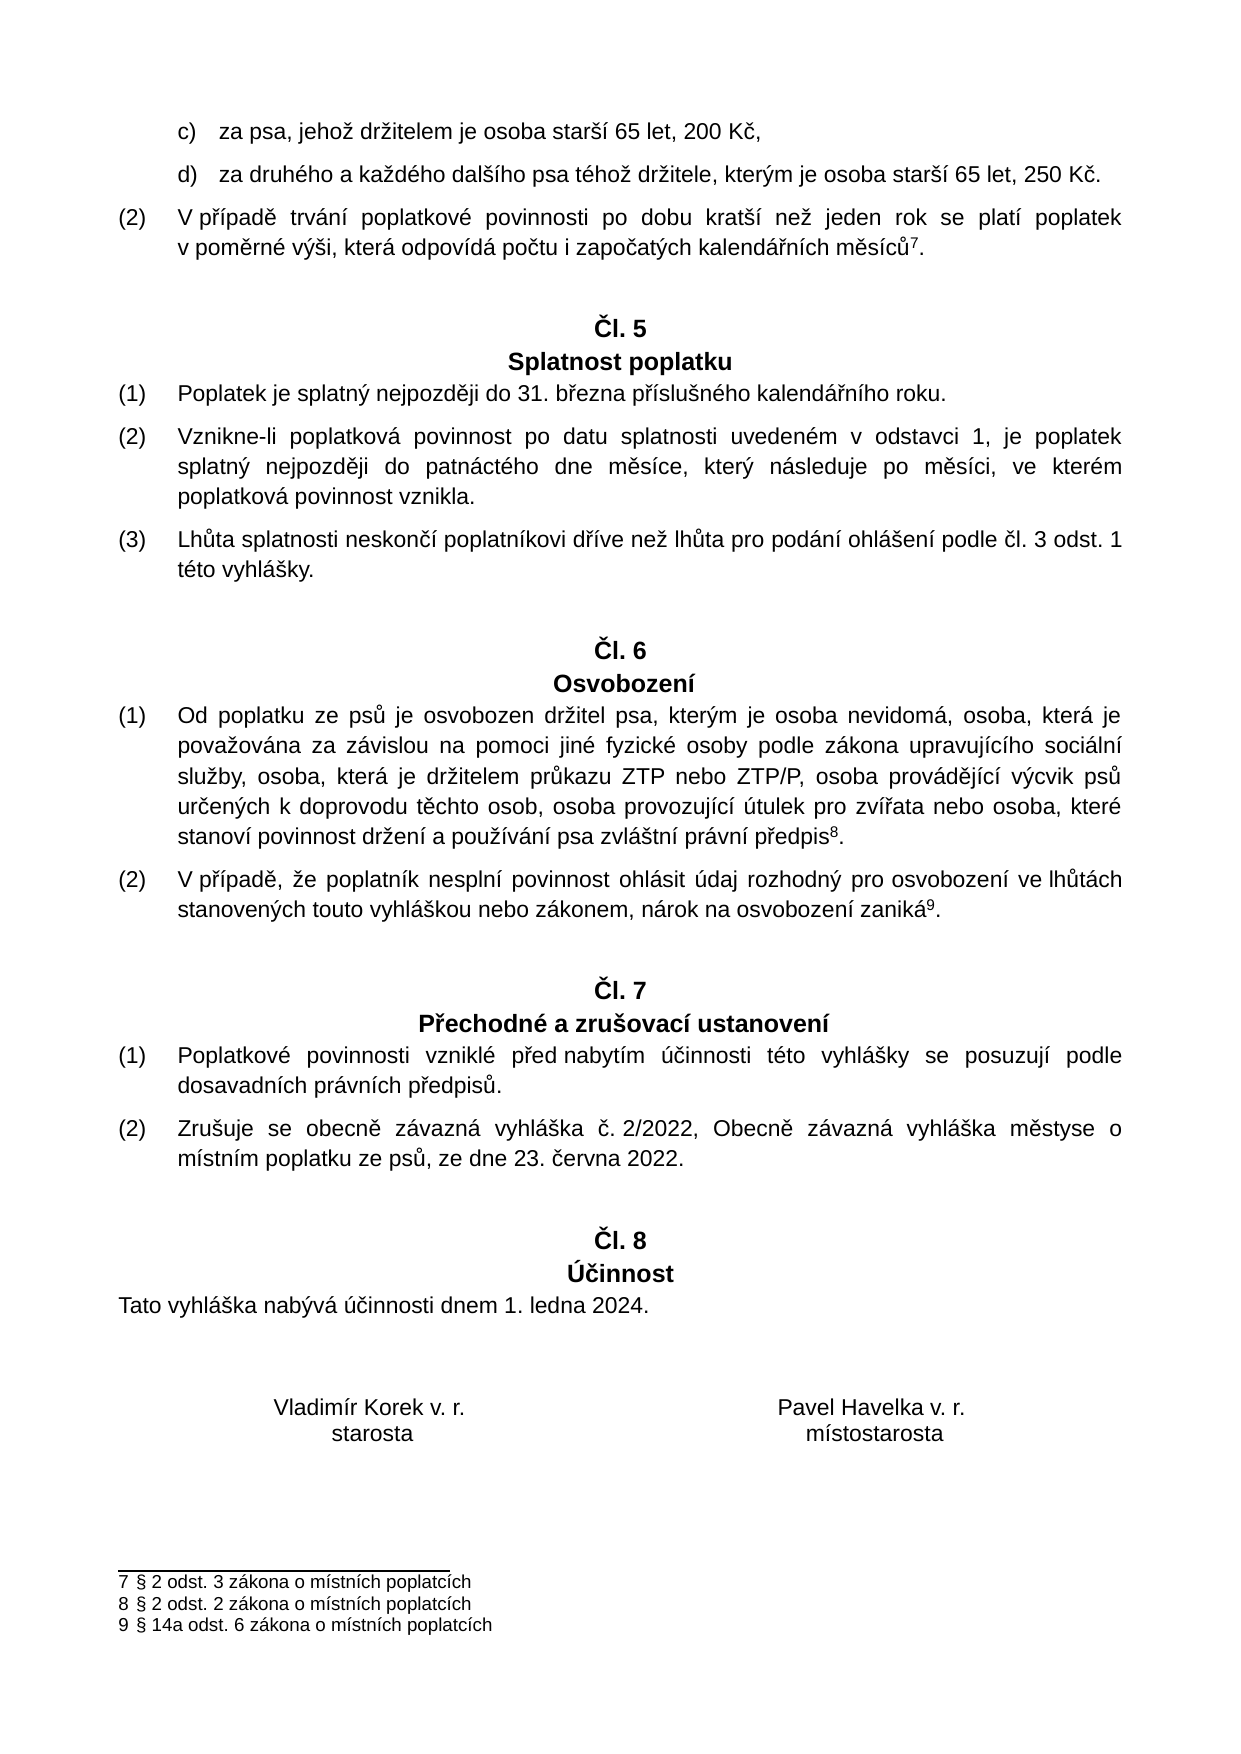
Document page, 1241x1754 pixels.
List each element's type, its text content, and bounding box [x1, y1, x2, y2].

list V případě trvání poplatkové povinnosti po dobu kratší než jeden rok se platí poplatek v poměrné výši, která odpovídá počtu i započatých kalendářních měsíců. [118, 203, 1122, 260]
list za psa, jehož držitelem je osoba starší 65 let, 200 Kč, [177, 118, 1122, 144]
list V případě, že poplatník nesplní povinnost ohlásit údaj rozhodný pro osvobození ve lhůtách stanovených touto vyhláškou nebo zákonem, nárok na osvobození zaniká. [118, 866, 1122, 922]
table_header Vladimír Korek v. r. starosta [118, 1334, 620, 1452]
list § 2 odst. 2 zákona o místních poplatcích [118, 1592, 1122, 1614]
subtitle Čl. 7 Přechodné a zrušovací ustanovení [118, 976, 1122, 1038]
list Vznikne-li poplatková povinnost po datu splatnosti uvedeném v odstavci 1, je poplatek splatný nejpozději do patnáctého dne měsíce, který následuje po měsíci, ve kterém poplatková povinnost vznikla. [118, 423, 1122, 509]
subtitle Čl. 8 Účinnost [118, 1226, 1122, 1287]
list Poplatkové povinnosti vzniklé před nabytím účinnosti této vyhlášky se posuzují podle dosavadních právních předpisů. [118, 1042, 1122, 1099]
text Tato vyhláška nabývá účinnosti dnem 1. ledna 2024. [118, 1292, 1122, 1318]
list Lhůta splatnosti neskončí poplatníkovi dříve než lhůta pro podání ohlášení podle čl. 3 odst. 1 této vyhlášky. [118, 526, 1122, 582]
subtitle Čl. 6 Osvobození [118, 636, 1122, 698]
list Poplatek je splatný nejpozději do 31. března příslušného kalendářního roku. [118, 380, 1122, 406]
list § 2 odst. 3 zákona o místních poplatcích [118, 1571, 1122, 1592]
list za druhého a každého dalšího psa téhož držitele, kterým je osoba starší 65 let, 250 Kč. [177, 161, 1122, 187]
subtitle Čl. 5 Splatnost poplatku [118, 314, 1122, 376]
list Zrušuje se obecně závazná vyhláška č. 2/2022, Obecně závazná vyhláška městyse o místním poplatku ze psů, ze dne 23. června 2022. [118, 1115, 1122, 1172]
table_header Pavel Havelka v. r. místostarosta [620, 1334, 1122, 1452]
list § 14a odst. 6 zákona o místních poplatcích [118, 1614, 1122, 1635]
list Od poplatku ze psů je osvobozen držitel psa, kterým je osoba nevidomá, osoba, která je považována za závislou na pomoci jiné fyzické osoby podle zákona upravujícího sociální služby, osoba, která je držitelem průkazu ZTP nebo ZTP/P, osoba provádějící výcvik psů určených k doprovodu těchto osob, osoba provozující útulek pro zvířata nebo osoba, které stanoví povinnost držení a používání psa zvláštní právní předpis. [118, 702, 1122, 849]
